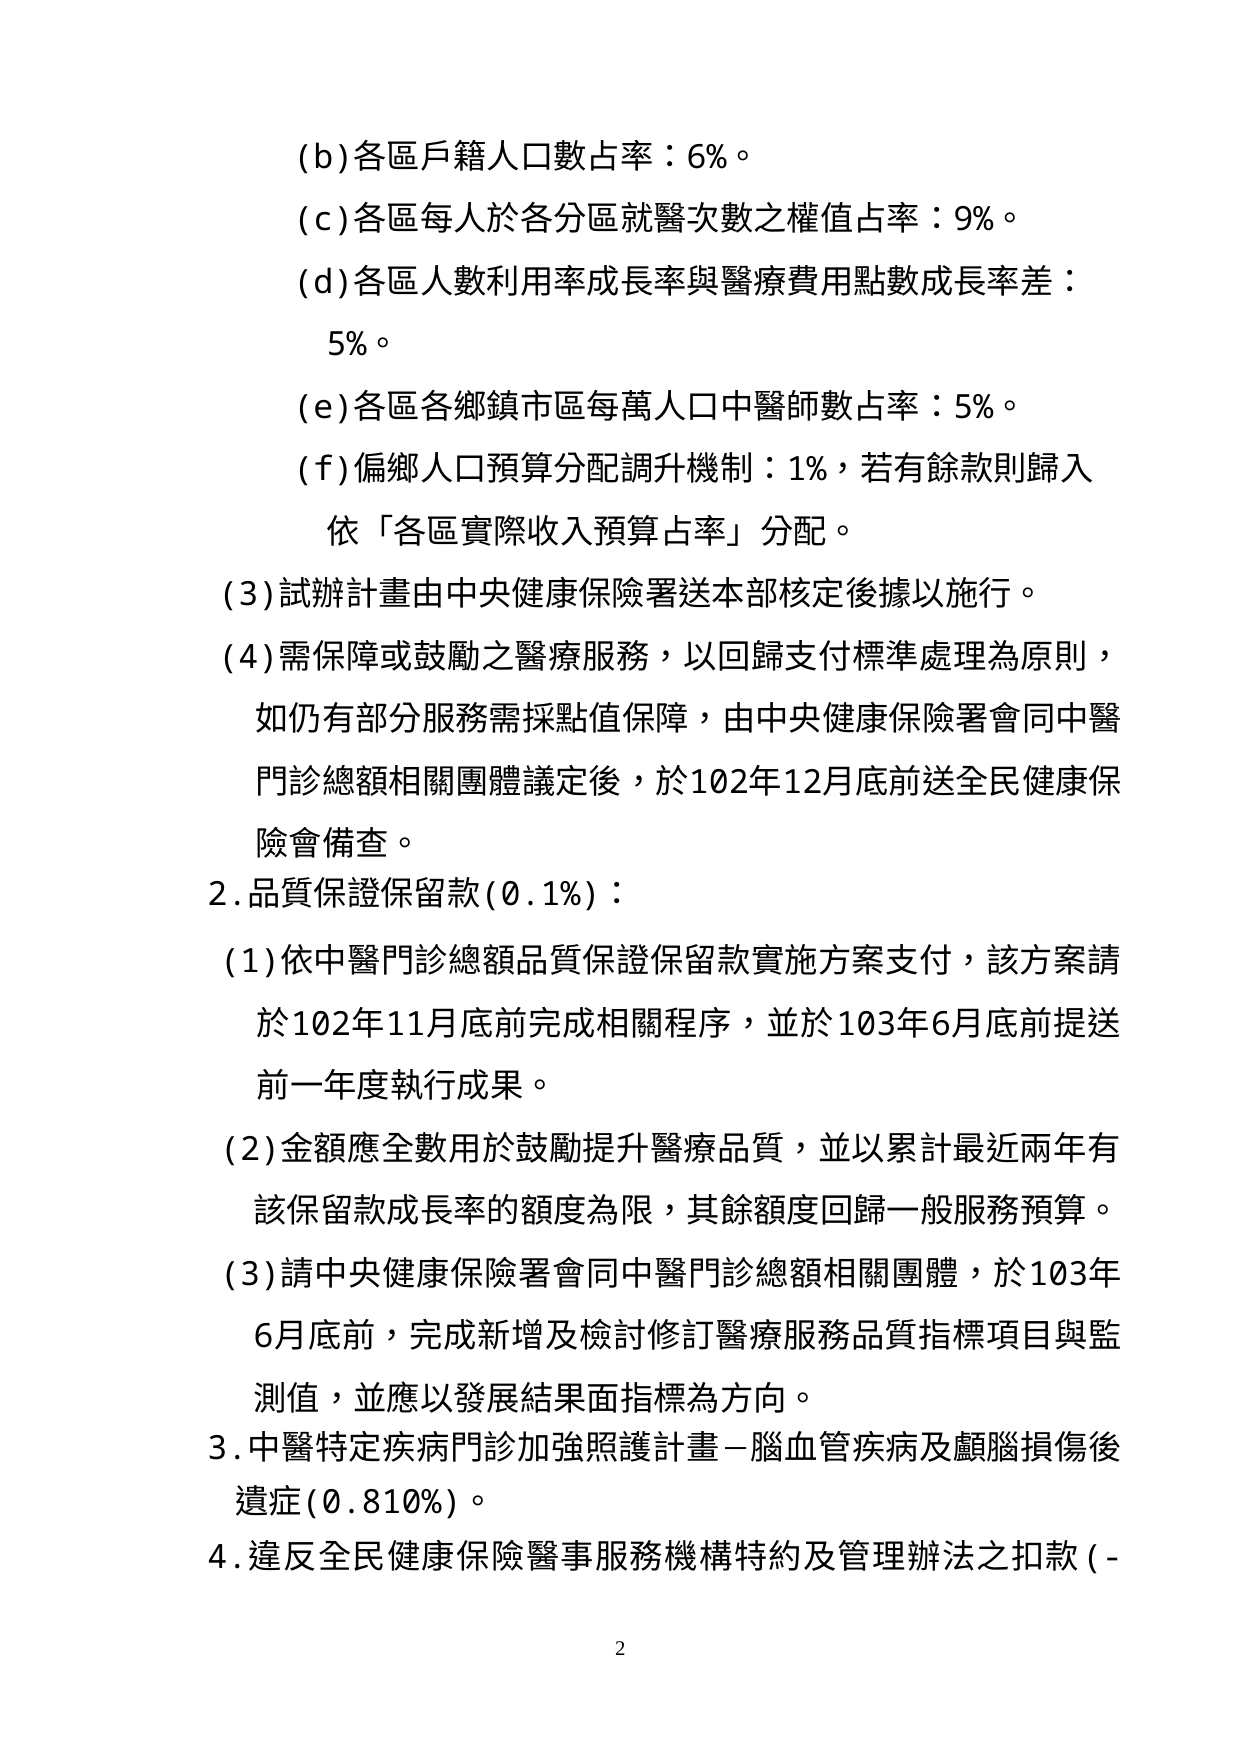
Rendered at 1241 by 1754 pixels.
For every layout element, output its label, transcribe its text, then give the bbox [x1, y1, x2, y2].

text 3.中醫特定疾病門診加強照護計畫－腦血管疾病及顱腦損傷後遺症(0.810%)。 [207, 1416, 1122, 1525]
text (4)需保障或鼓勵之醫療服務，以回歸支付標準處理為原則，如仍有部分服務需採點值保障，由中央健康保險署會同中醫門診總額相關團體議定後，於102年12月底前送全民健康保險會備查。 [218, 612, 1122, 862]
text (c)各區每人於各分區就醫次數之權值占率：9%。 [293, 175, 1122, 237]
text (e)各區各鄉鎮市區每萬人口中醫師數占率：5%。 [293, 362, 1122, 425]
text (1)依中醫門診總額品質保證保留款實施方案支付，該方案請於102年11月底前完成相關程序，並於103年6月底前提送前一年度執行成果。 [220, 916, 1122, 1104]
text 4.違反全民健康保險醫事服務機構特約及管理辦法之扣款(- [207, 1525, 1122, 1579]
text (2)金額應全數用於鼓勵提升醫療品質，並以累計最近兩年有該保留款成長率的額度為限，其餘額度回歸一般服務預算。 [220, 1104, 1122, 1229]
text (d)各區人數利用率成長率與醫療費用點數成長率差：5%。 [293, 237, 1122, 362]
text (3)請中央健康保險署會同中醫門診總額相關團體，於103年6月底前，完成新增及檢討修訂醫療服務品質指標項目與監測值，並應以發展結果面指標為方向。 [220, 1229, 1122, 1416]
text (b)各區戶籍人口數占率：6%。 [293, 112, 1122, 175]
text 2.品質保證保留款(0.1%)： [207, 862, 1122, 916]
text (f)偏鄉人口預算分配調升機制：1%，若有餘款則歸入依「各區實際收入預算占率」分配。 [293, 425, 1122, 550]
text (3)試辦計畫由中央健康保險署送本部核定後據以施行。 [218, 550, 1122, 612]
